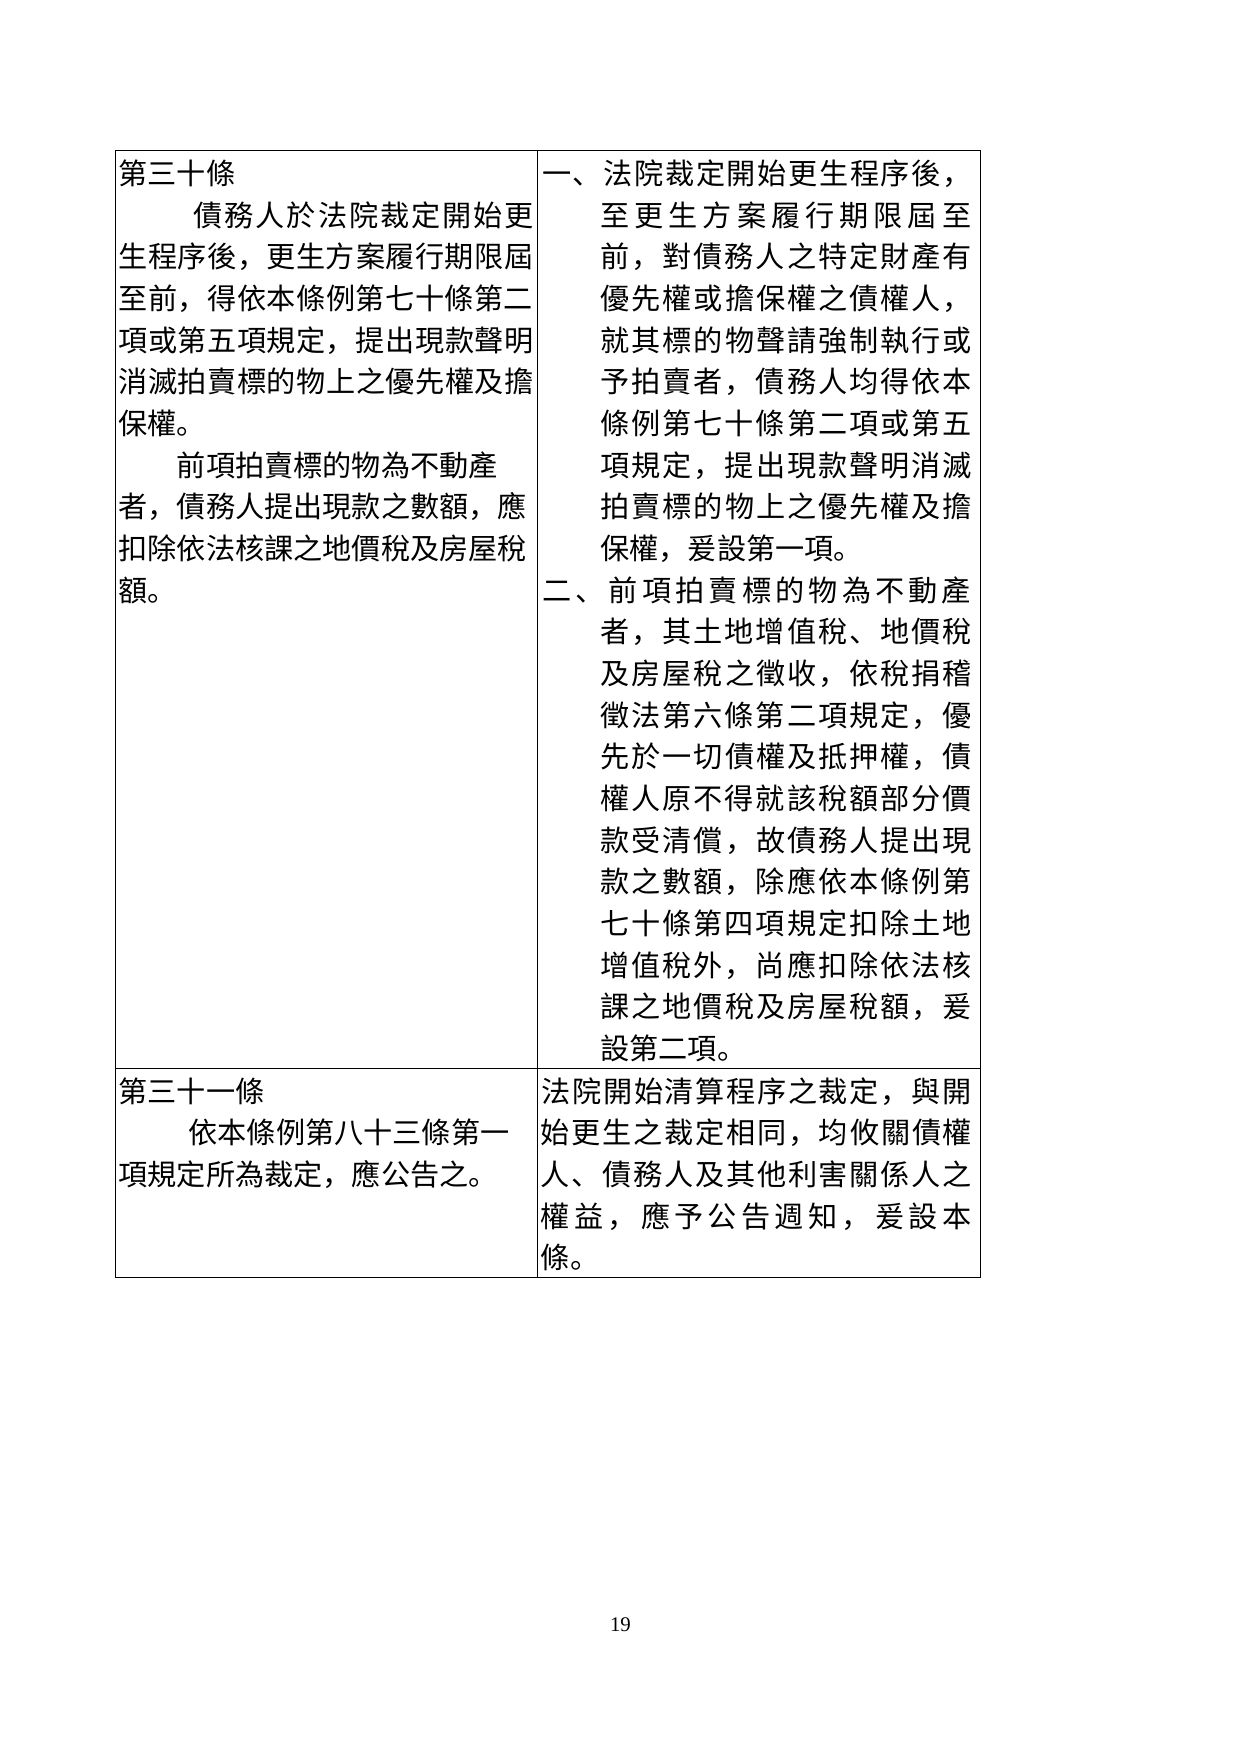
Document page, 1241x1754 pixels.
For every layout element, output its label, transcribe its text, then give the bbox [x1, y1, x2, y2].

table_cell 法院開始清算程序之裁定，與開始更生之裁定相同，均攸關債權人、債務人及其他利害關係人之權益，應予公告週知，爰設本條。 [538, 1069, 980, 1277]
table_cell 第三十條 債務人於法院裁定開始更生程序後，更生方案履行期限屆至前，得依本條例第七十條第二項或第五項規定，提出現款聲明消滅拍賣標的物上之優先權及擔保權。 前項拍賣標的物為不動產者，債務人提出現款之數額，應扣除依法核課之地價稅及房屋稅額。 [116, 151, 537, 1068]
table_cell 第三十一條 依本條例第八十三條第一項規定所為裁定，應公告之。 [116, 1069, 537, 1277]
table_cell 一、法院裁定開始更生程序後，至更生方案履行期限屆至前，對債務人之特定財產有優先權或擔保權之債權人，就其標的物聲請強制執行或予拍賣者，債務人均得依本條例第七十條第二項或第五項規定，提出現款聲明消滅拍賣標的物上之優先權及擔保權，爰設第一項。 二、前項拍賣標的物為不動產者，其土地增值稅、地價稅及房屋稅之徵收，依稅捐稽徵法第六條第二項規定，優先於一切債權及抵押權，債權人原不得就該稅額部分價款受清償，故債務人提出現款之數額，除應依本條例第七十條第四項規定扣除土地增值稅外，尚應扣除依法核課之地價稅及房屋稅額，爰設第二項。 [538, 151, 980, 1068]
